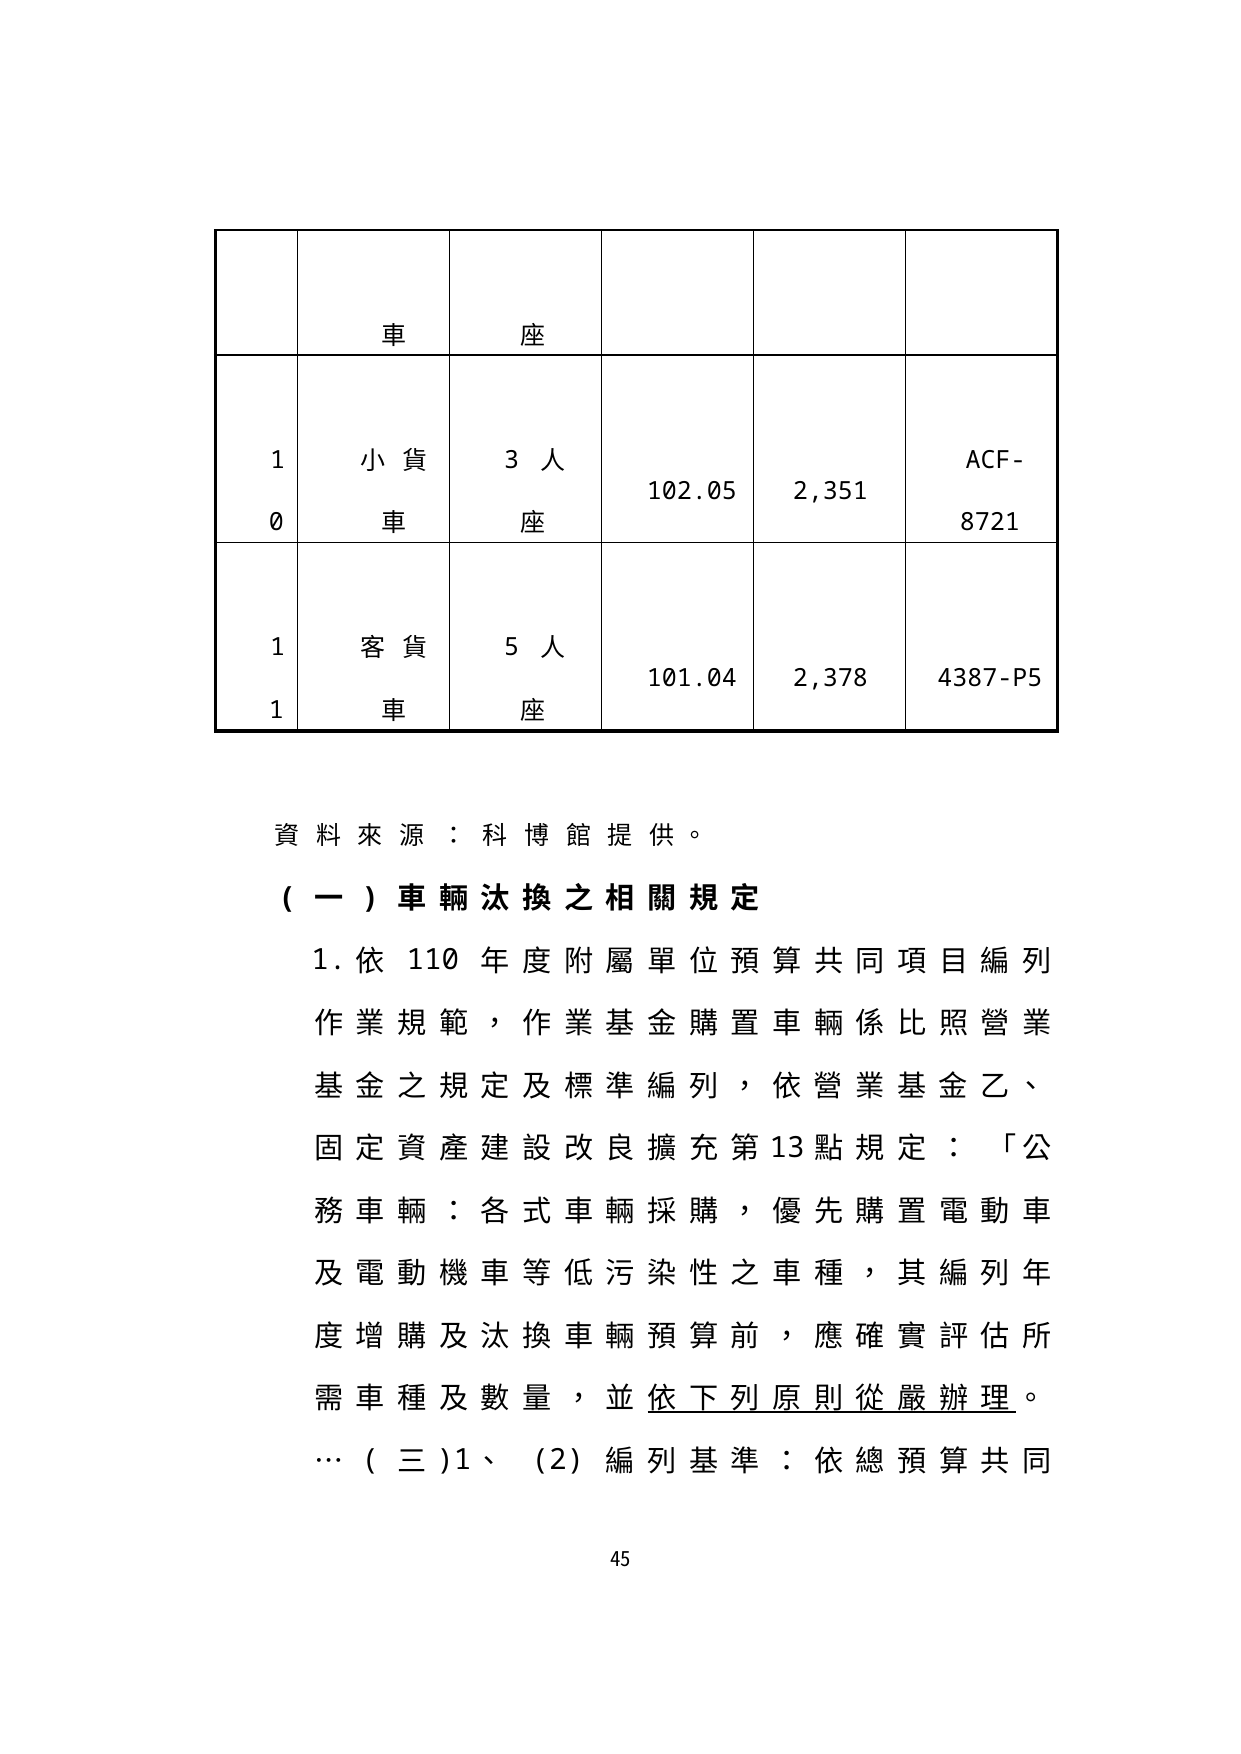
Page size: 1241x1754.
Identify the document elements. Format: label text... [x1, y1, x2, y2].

text 1.依110年度附屬單位預算共同項目編列作業規範，作業基金購置車輛係比照營業基金之規定及標準編列，依營業基金乙、固定資產建設改良擴充第13點規定：「公務車輛：各式車輛採購，優先購置電動車及電動機車等低污染性之車種，其編列年度增購及汰換車輛預算前，應確實評估所需車種及數量，並依下列原則從嚴辦理。…(三)1、(2)編列基準：依總預算共同 [271, 917, 1058, 1479]
table_cell [602, 231, 753, 354]
table_cell 10 [217, 356, 297, 542]
table_cell [906, 231, 1056, 354]
table_cell 3人座 [450, 356, 601, 542]
table_cell 2,351 [754, 356, 905, 542]
table_cell 2,378 [754, 543, 905, 729]
table_cell 101.04 [602, 543, 753, 729]
table_cell 車 [298, 231, 449, 354]
table_cell [754, 231, 905, 354]
table_cell 客貨車 [298, 543, 449, 729]
table_cell 5人座 [450, 543, 601, 729]
table_cell 小貨車 [298, 356, 449, 542]
text (一)車輛汰換之相關規定 [242, 854, 1058, 917]
table_cell 11 [217, 543, 297, 729]
table_cell 102.05 [602, 356, 753, 542]
table_cell [217, 231, 297, 354]
table_cell ACF-8721 [906, 356, 1056, 542]
text 資料來源：科博館提供。 [183, 792, 1058, 854]
table_cell 4387-P5 [906, 543, 1056, 729]
table_cell 座 [450, 231, 601, 354]
